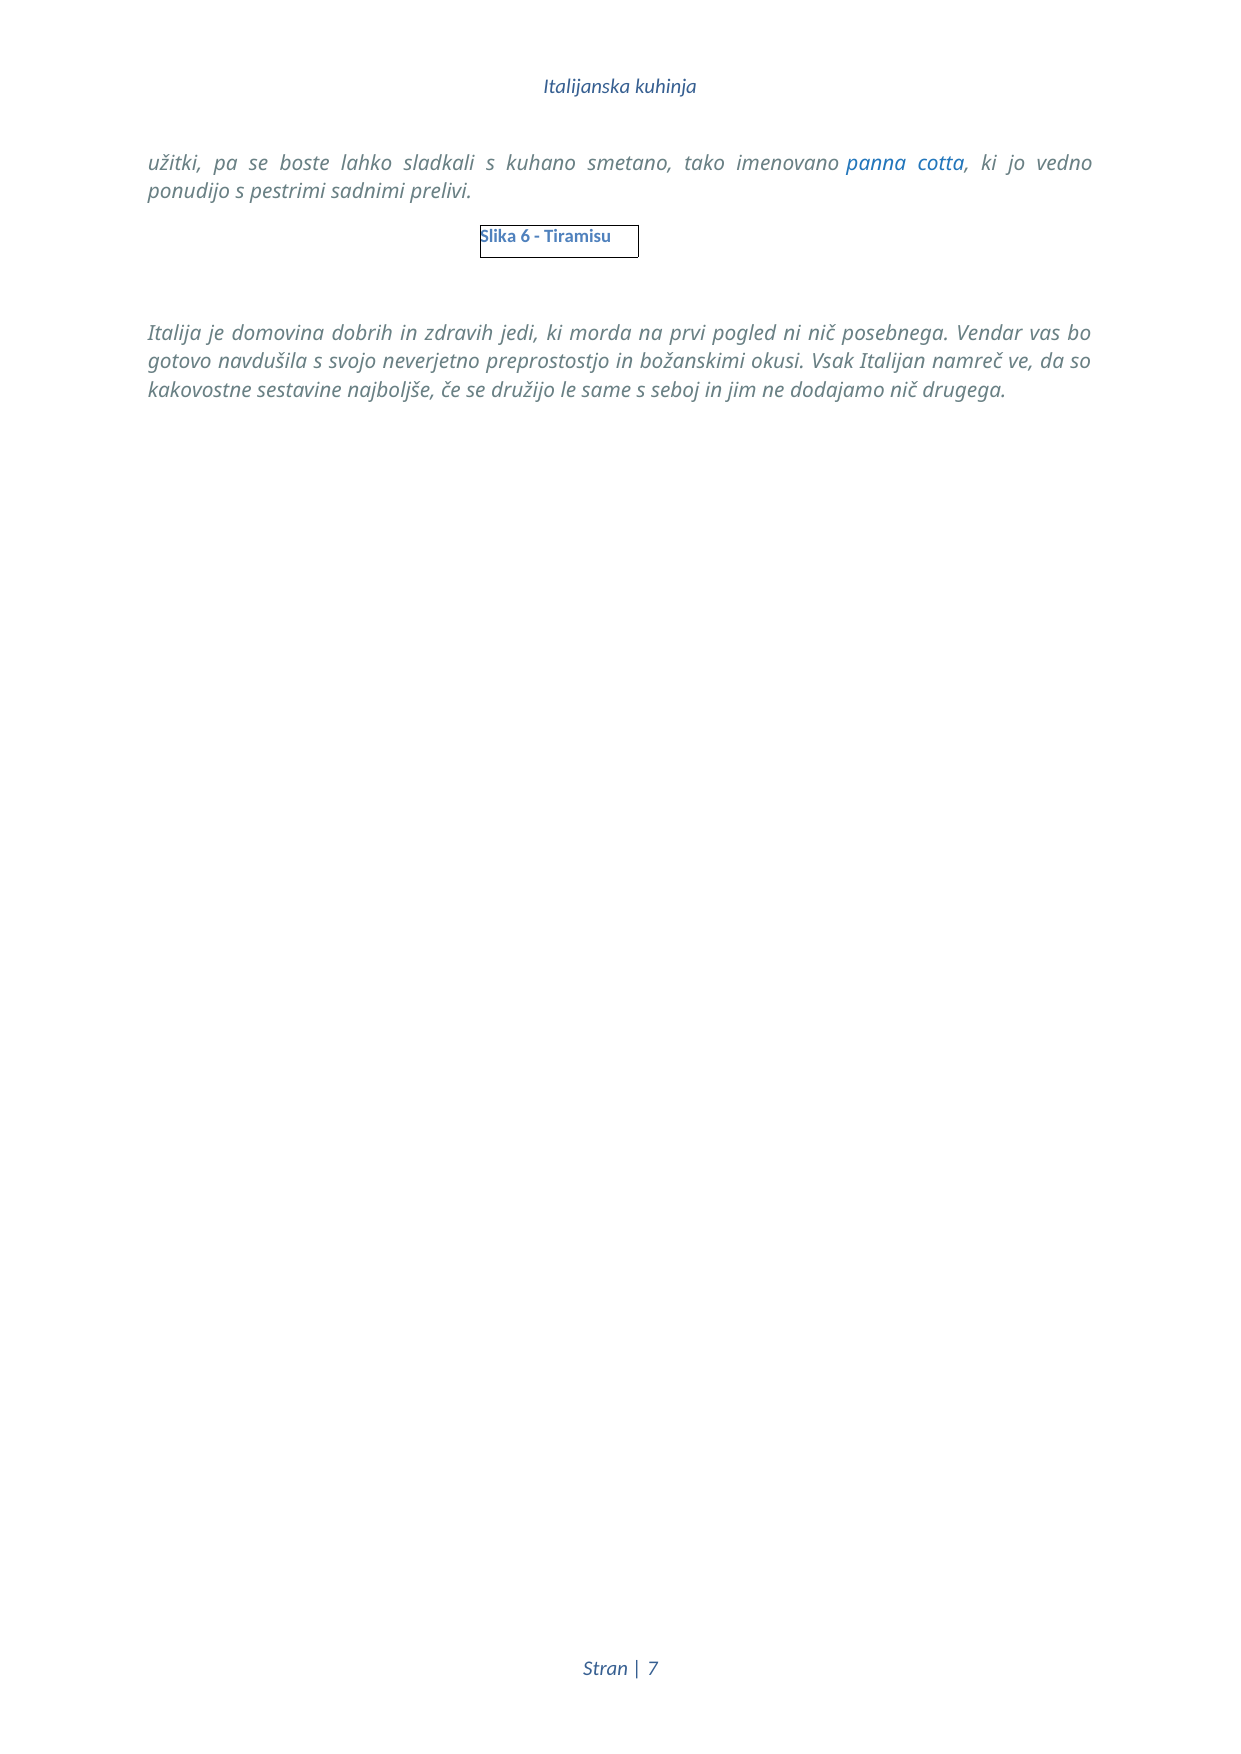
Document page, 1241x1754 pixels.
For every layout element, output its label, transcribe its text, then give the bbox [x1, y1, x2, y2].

text Slika 6 - Tiramisu [481, 226, 637, 247]
text Italija je domovina dobrih in zdravih jedi, ki morda na prvi pogled ni nič posebnega. Vendar vas bo gotovo navdušila s svojo neverjetno preprostostjo in božanskimi okusi. Vsak Italijan namreč ve, da so kakovostne sestavine najboljše, če se družijo le same s seboj in jim ne dodajamo nič drugega. [148, 261, 1093, 403]
text užitki, pa se boste lahko sladkali s kuhano smetano, tako imenovano panna cotta, ki jo vedno ponudijo s pestrimi sadnimi prelivi. [148, 148, 1093, 204]
